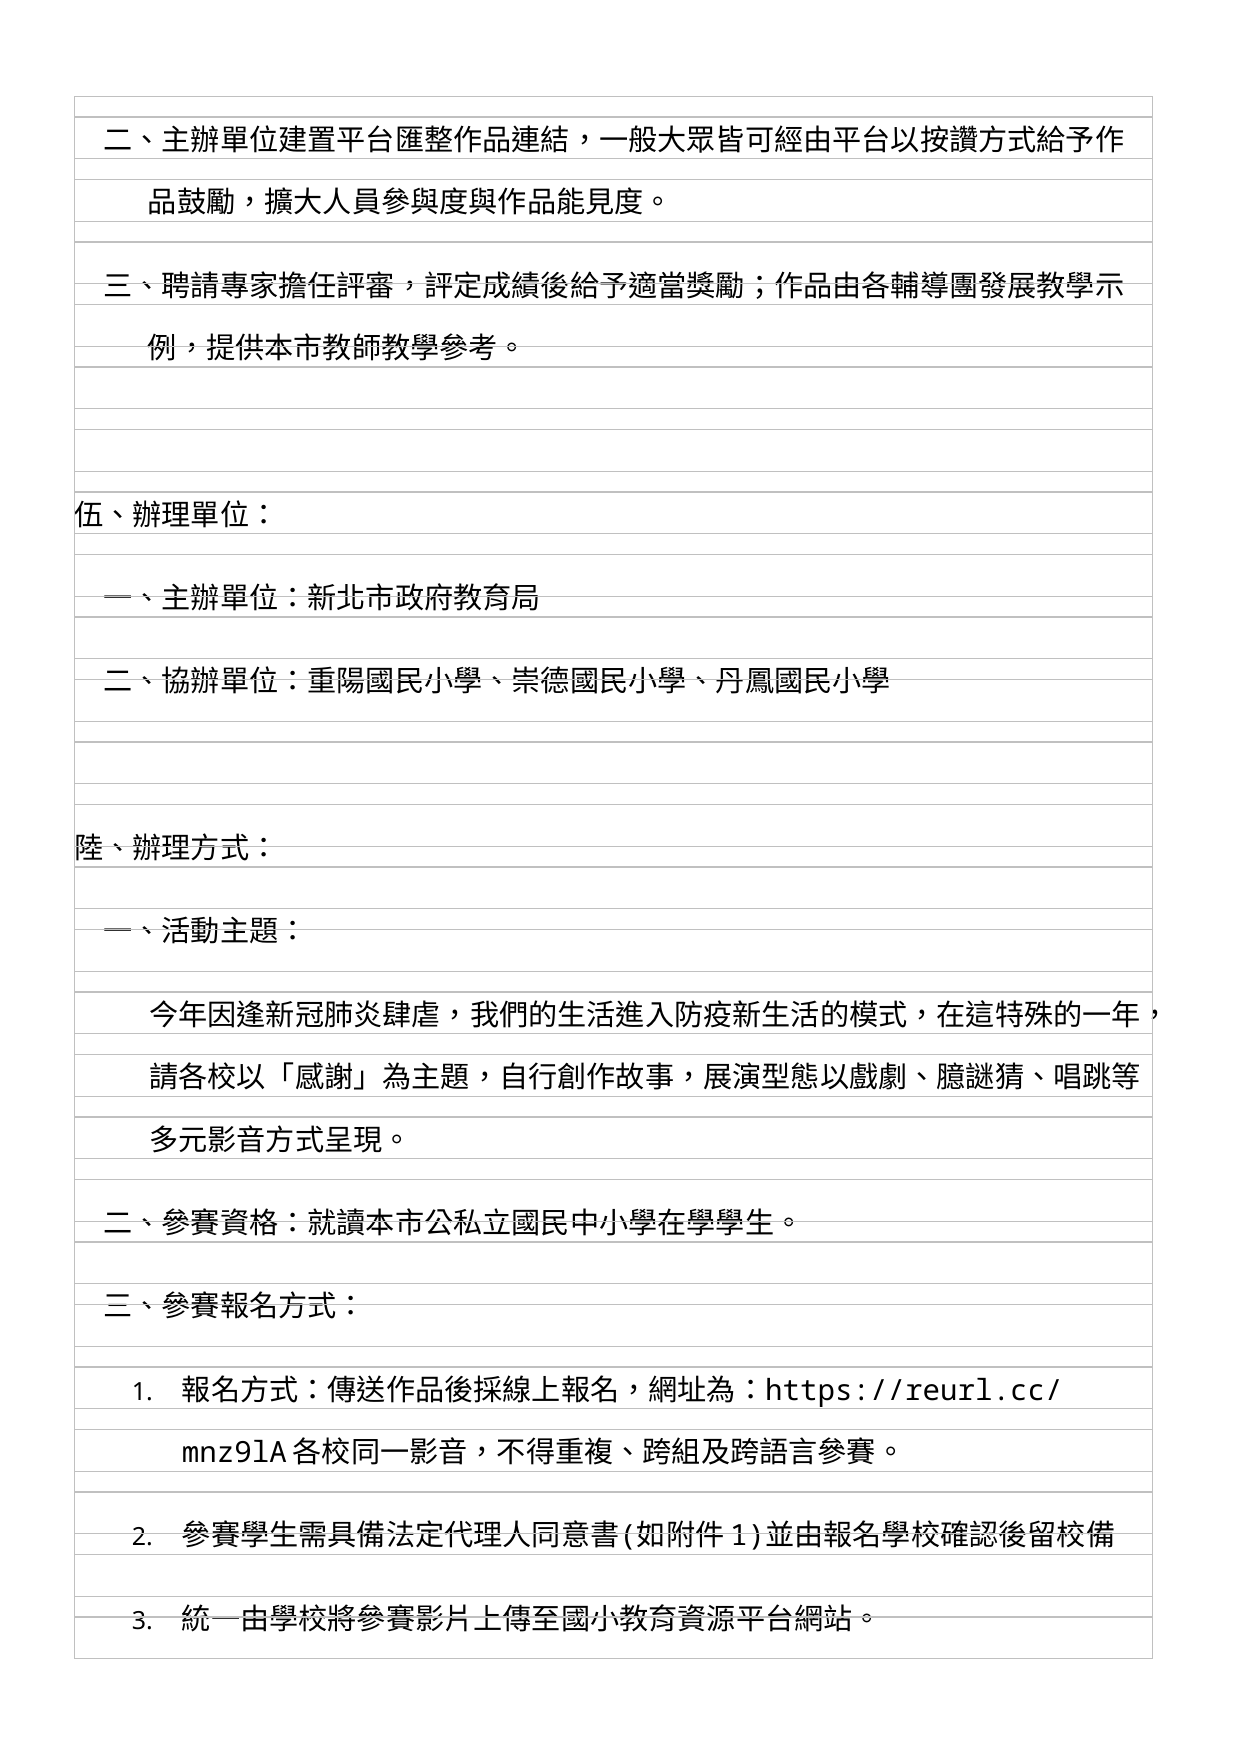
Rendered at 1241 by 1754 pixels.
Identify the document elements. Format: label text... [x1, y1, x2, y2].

text 三、參賽報名方式： [75, 1262, 1152, 1283]
text 三、聘請專家擔任評審，評定成績後給予適當獎勵；作品由各輔導團發展教學示例，提供本市教師教學參考。 [75, 243, 1152, 283]
text 今年因逢新冠肺炎肆虐，我們的生活進入防疫新生活的模式，在這特殊的一年，請各校以「感謝」為主題，自行創作故事，展演型態以戲劇、臆謎猜、唱跳等多元影音方式呈現。 [149, 1118, 1152, 1158]
text 陸、辦理方式： [75, 847, 1152, 866]
list 統一由學校將參賽影片上傳至國小教育資源平台網站。 [132, 1597, 1152, 1616]
list [132, 1409, 1152, 1429]
text 品鼓勵，擴大人員參與度與作品能見度。 [75, 180, 1152, 221]
list 統一由學校將參賽影片上傳至國小教育資源平台網站。 [132, 1575, 1152, 1596]
text [75, 97, 1152, 116]
text 一、主辦單位：新北市政府教育局 [75, 597, 1152, 616]
text 今年因逢新冠肺炎肆虐，我們的生活進入防疫新生活的模式，在這特殊的一年，請各校以「感謝」為主題，自行創作故事，展演型態以戲劇、臆謎猜、唱跳等多元影音方式呈現。 [149, 972, 1152, 991]
text 三、參賽報名方式： [75, 1305, 1152, 1325]
list 統一由學校將參賽影片上傳至國小教育資源平台網站。 [132, 1618, 1152, 1637]
text 三、聘請專家擔任評審，評定成績後給予適當獎勵；作品由各輔導團發展教學示例，提供本市教師教學參考。 [75, 305, 1152, 346]
text 三、參賽報名方式： [75, 1284, 1152, 1304]
text [75, 159, 1152, 179]
list 參賽學生需具備法定代理人同意書(如附件1)並由報名學校確認後留校備 [132, 1534, 1152, 1554]
list 報名方式：傳送作品後採線上報名，網址為：https://reurl.cc/ [132, 1368, 1152, 1408]
text 今年因逢新冠肺炎肆虐，我們的生活進入防疫新生活的模式，在這特殊的一年，請各校以「感謝」為主題，自行創作故事，展演型態以戲劇、臆謎猜、唱跳等多元影音方式呈現。 [149, 1034, 1152, 1054]
text 一、活動主題： [75, 887, 1152, 908]
text 一、主辦單位：新北市政府教育局 [75, 555, 1152, 596]
text 一、活動主題： [75, 909, 1152, 929]
text [75, 472, 1152, 491]
text 二、主辦單位建置平台匯整作品連結，一般大眾皆可經由平台以按讚方式給予作 [75, 118, 1152, 158]
text 今年因逢新冠肺炎肆虐，我們的生活進入防疫新生活的模式，在這特殊的一年，請各校以「感謝」為主題，自行創作故事，展演型態以戲劇、臆謎猜、唱跳等多元影音方式呈現。 [149, 993, 1152, 1033]
text 三、聘請專家擔任評審，評定成績後給予適當獎勵；作品由各輔導團發展教學示例，提供本市教師教學參考。 [75, 347, 1152, 366]
text 二、參賽資格：就讀本市公私立國民中小學在學學生。 [75, 1222, 1152, 1241]
text 三、聘請專家擔任評審，評定成績後給予適當獎勵；作品由各輔導團發展教學示例，提供本市教師教學參考。 [75, 284, 1152, 304]
list 參賽學生需具備法定代理人同意書(如附件1)並由報名學校確認後留校備 [132, 1493, 1152, 1533]
text 伍、辦理單位： [75, 493, 1152, 533]
text 今年因逢新冠肺炎肆虐，我們的生活進入防疫新生活的模式，在這特殊的一年，請各校以「感謝」為主題，自行創作故事，展演型態以戲劇、臆謎猜、唱跳等多元影音方式呈現。 [149, 1097, 1152, 1116]
text 二、協辦單位：重陽國民小學、崇德國民小學、丹鳳國民小學 [75, 637, 1152, 658]
text 一、活動主題： [75, 930, 1152, 950]
list mnz9lA各校同一影音，不得重複、跨組及跨語言參賽。 [132, 1430, 1152, 1471]
text 今年因逢新冠肺炎肆虐，我們的生活進入防疫新生活的模式，在這特殊的一年，請各校以「感謝」為主題，自行創作故事，展演型態以戲劇、臆謎猜、唱跳等多元影音方式呈現。 [149, 1055, 1152, 1096]
text 二、協辦單位：重陽國民小學、崇德國民小學、丹鳳國民小學 [75, 680, 1152, 700]
list [132, 1347, 1152, 1366]
text 二、協辦單位：重陽國民小學、崇德國民小學、丹鳳國民小學 [75, 659, 1152, 679]
text 二、參賽資格：就讀本市公私立國民中小學在學學生。 [75, 1180, 1152, 1221]
text 陸、辦理方式： [75, 805, 1152, 846]
